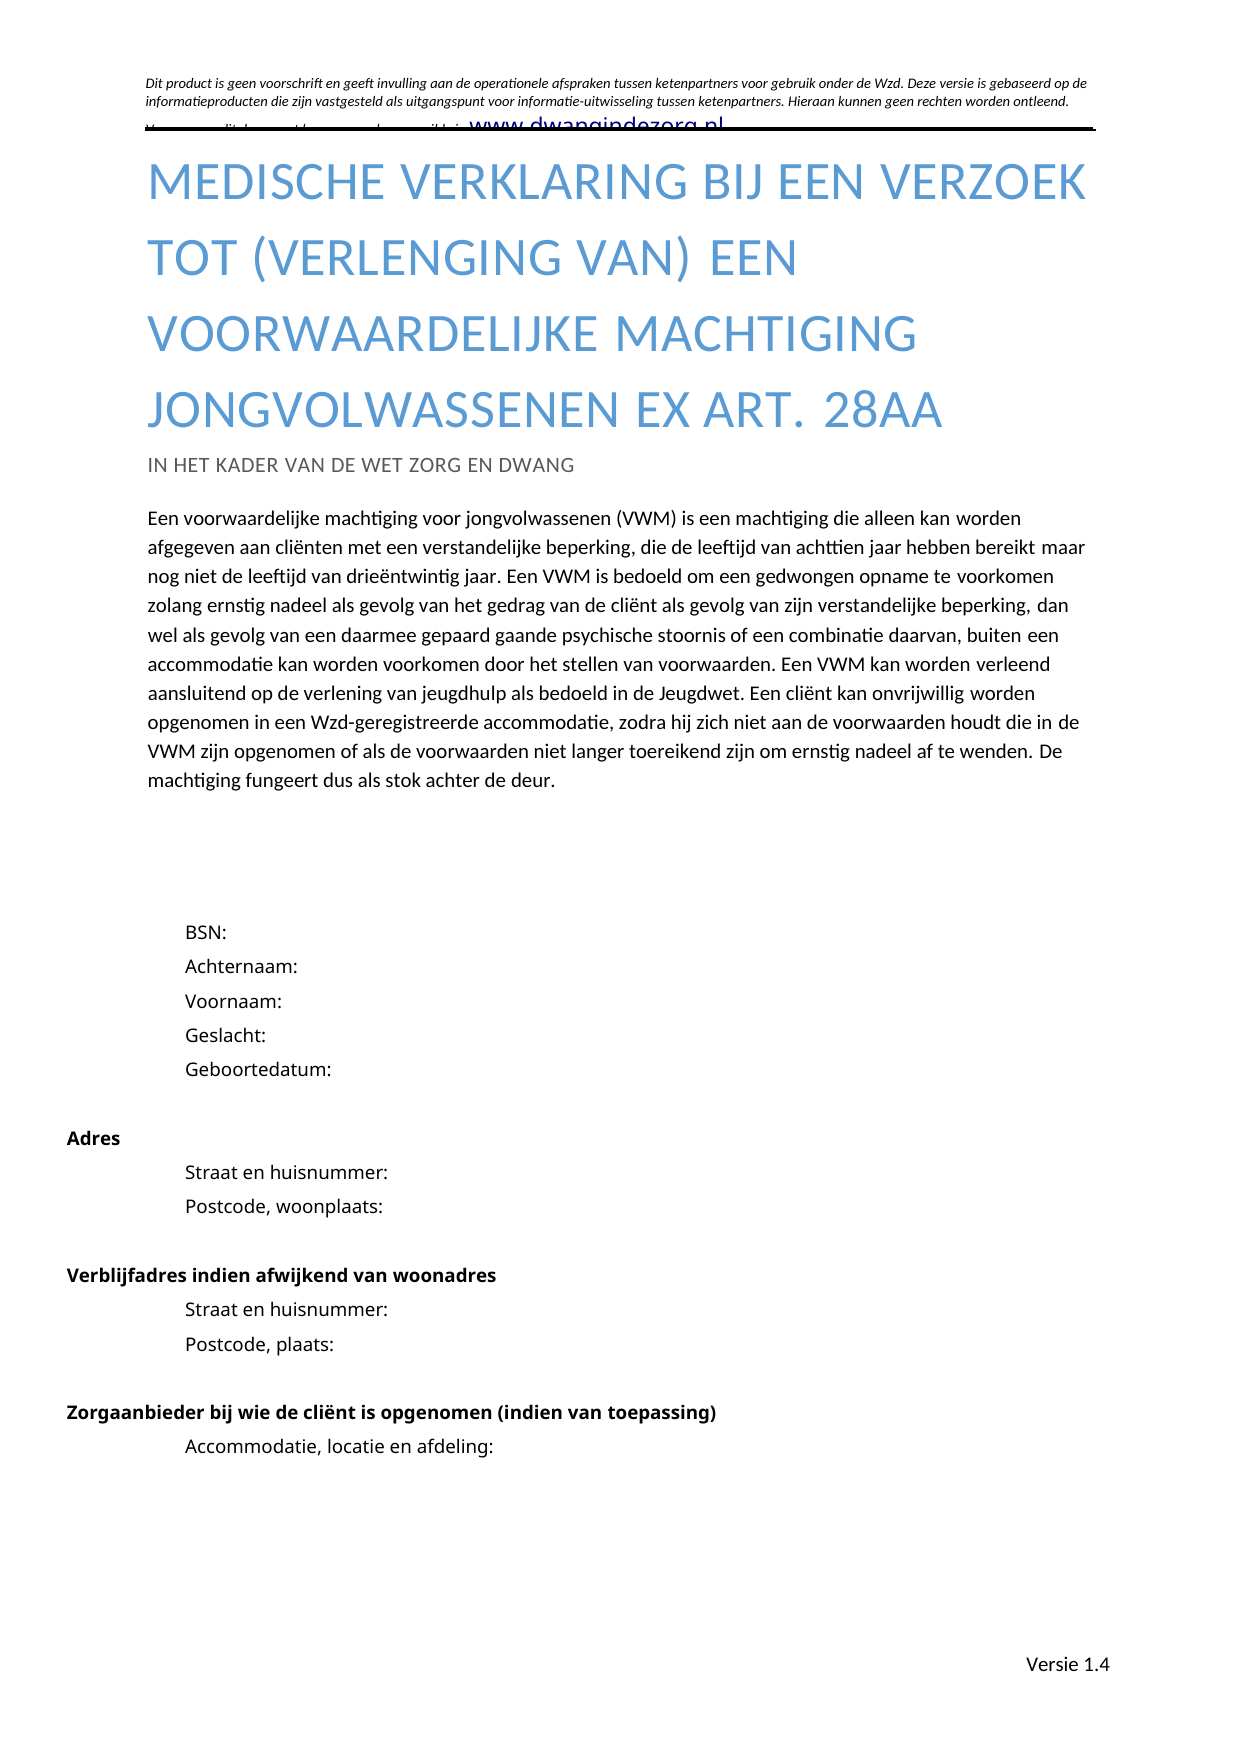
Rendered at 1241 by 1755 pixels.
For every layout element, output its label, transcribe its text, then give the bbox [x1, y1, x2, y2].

text aansluitend op de verlening van jeugdhulp als bedoeld in de Jeugdwet. Een cliënt kan onvrijwillig worden [142, 680, 1113, 706]
subtitle Verblijfadres indien afwijkend van woonadres [67, 1262, 1113, 1288]
text Straat en huisnummer: [185, 1296, 1113, 1322]
text Achternaam: [89, 954, 1113, 979]
text accommodatie kan worden voorkomen door het stellen van voorwaarden. Een VWM kan worden verleend [99, 651, 1113, 676]
text Postcode, woonplaats: [185, 1194, 1113, 1219]
subtitle Een voorwaardelijke machtiging voor jongvolwassenen (VWM) is een machtiging die alleen kan worden [99, 505, 1113, 530]
text opgenomen in een Wzd-geregistreerde accommodatie, zodra hij zich niet aan de voorwaarden houdt die in de [142, 709, 1113, 735]
text VWM zijn opgenomen of als de voorwaarden niet langer toereikend zijn om ernstig nadeel af te wenden. De [142, 739, 1113, 764]
text zolang ernstig nadeel als gevolg van het gedrag van de cliënt als gevolg van zijn verstandelijke beperking, dan [99, 592, 1113, 618]
text VOORWAARDELIJKE MACHTIGING [99, 299, 1113, 365]
text JONGVOLWASSENEN EX ART. 28AA [99, 375, 1113, 441]
text Geboortedatum: [185, 1057, 1113, 1082]
text afgegeven aan cliënten met een verstandelijke beperking, die de leeftijd van achttien jaar hebben bereikt maar [99, 534, 1113, 559]
text nog niet de leeftijd van drieëntwintig jaar. Een VWM is bedoeld om een gedwongen opname te voorkomen [99, 563, 1113, 589]
text IN HET KADER VAN DE WET ZORG EN DWANG [99, 451, 1113, 478]
subtitle Adres [67, 1125, 1113, 1151]
text machtiging fungeert dus als stok achter de deur. [142, 768, 1113, 793]
text 1. GEGEVENS BETREFFENDE DE CLIËNT [185, 838, 1102, 866]
subtitle Zorgaanbieder bij wie de cliënt is opgenomen (indien van toepassing) [67, 1399, 1113, 1425]
text TOT (VERLENGING VAN) EEN [99, 223, 1113, 289]
text Geslacht: [185, 1022, 1113, 1048]
text wel als gevolg van een daarmee gepaard gaande psychische stoornis of een combinatie daarvan, buiten een [99, 622, 1113, 647]
subtitle MEDISCHE VERKLARING BIJ EEN VERZOEK [67, 147, 1113, 213]
text Straat en huisnummer: [185, 1159, 1113, 1185]
text Accommodatie, locatie en afdeling: [185, 1433, 1113, 1459]
text Postcode, plaats: [185, 1331, 1113, 1356]
text Voornaam: [89, 988, 1113, 1013]
text BSN: [89, 919, 1113, 945]
